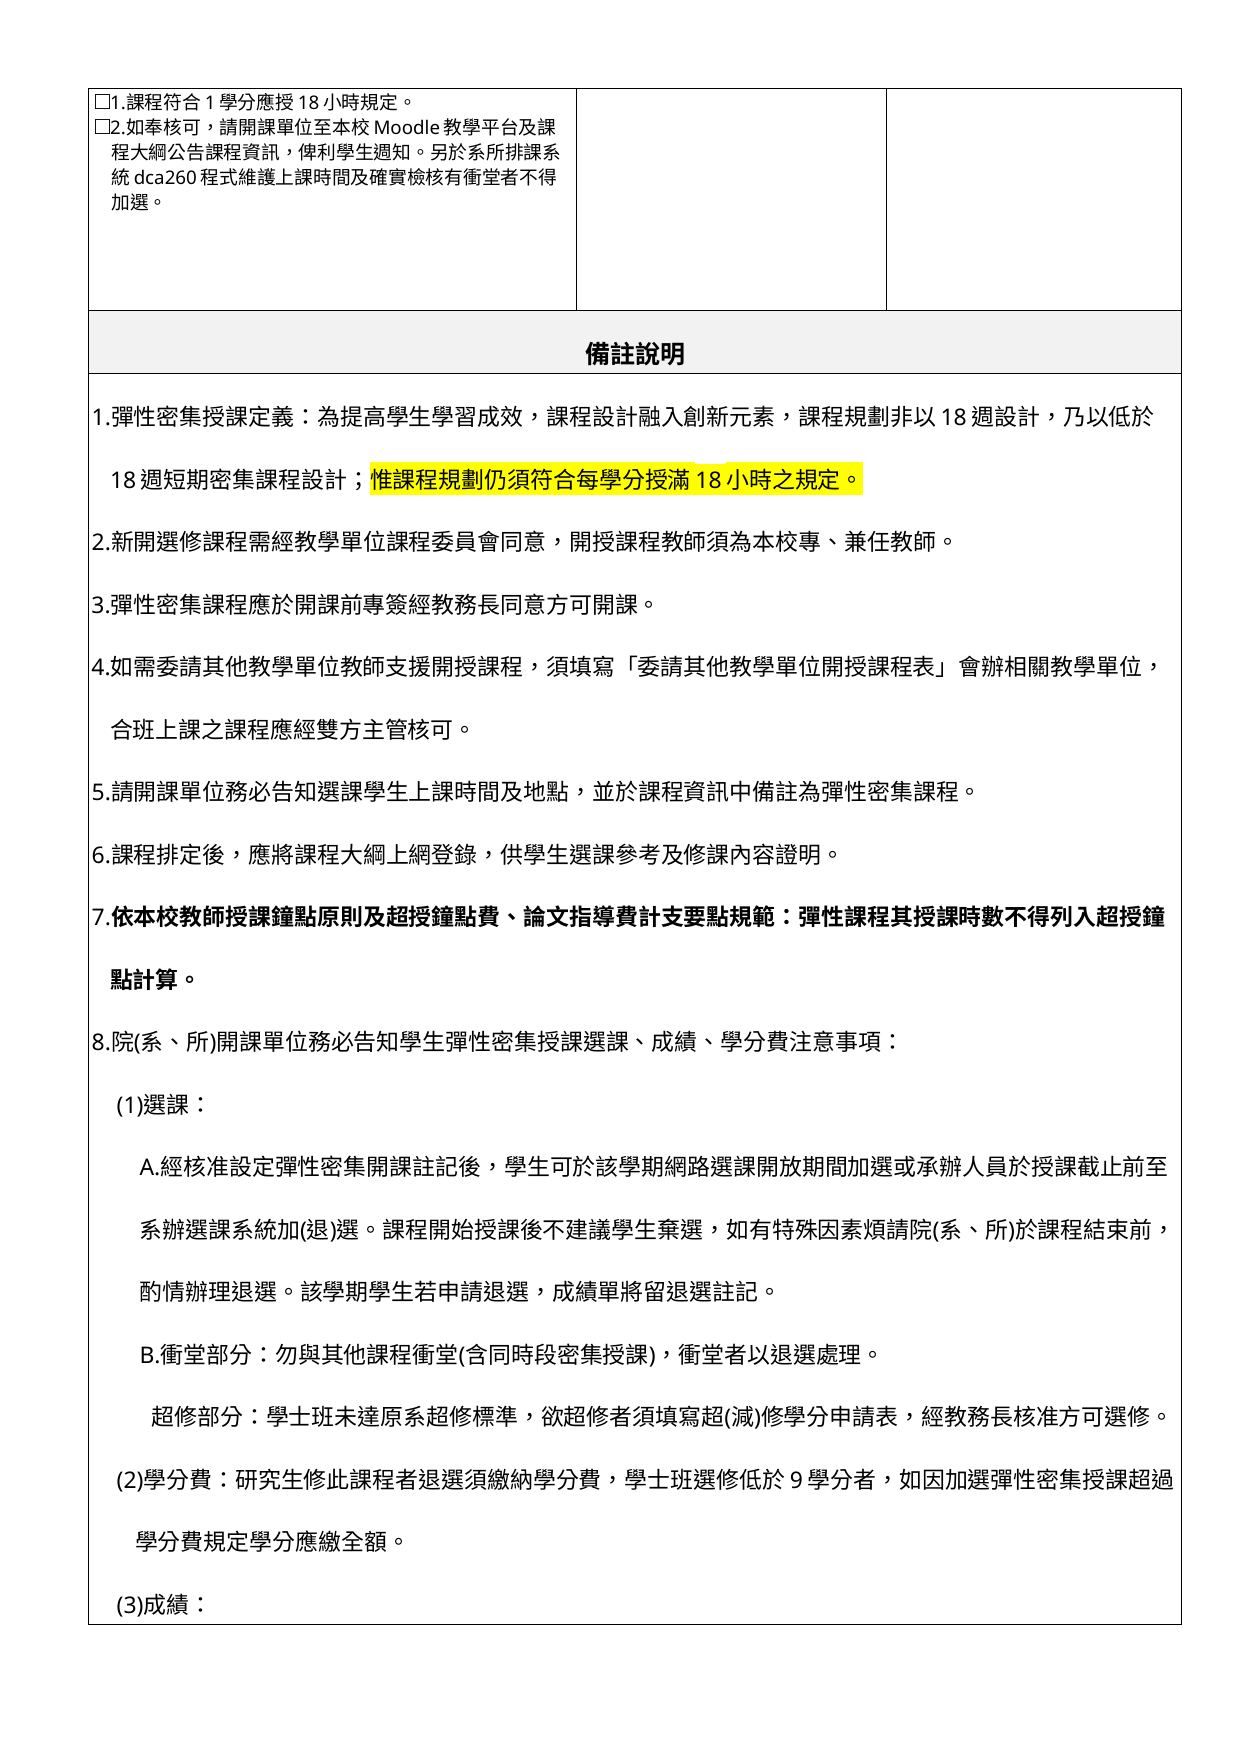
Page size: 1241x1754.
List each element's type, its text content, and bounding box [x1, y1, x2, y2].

table_cell □1.課程符合1學分應授18小時規定。 □2.如奉核可，請開課單位至本校Moodle教學平台及課程大綱公告課程資訊，俾利學生週知。另於系所排課系統dca260程式維護上課時間及確實檢核有衝堂者不得加選。 [89, 89, 576, 309]
table_cell [887, 89, 1181, 309]
table_cell 1.彈性密集授課定義：為提高學生學習成效，課程設計融入創新元素，課程規劃非以18週設計，乃以低於18週短期密集課程設計；惟課程規劃仍須符合每學分授滿18小時之規定。 2.新開選修課程需經教學單位課程委員會同意，開授課程教師須為本校專、兼任教師。 3.彈性密集課程應於開課前專簽經教務長同意方可開課。 4.如需委請其他教學單位教師支援開授課程，須填寫「委請其他教學單位開授課程表」會辦相關教學單位，合班上課之課程應經雙方主管核可。 5.請開課單位務必告知選課學生上課時間及地點，並於課程資訊中備註為彈性密集課程。 6.課程排定後，應將課程大綱上網登錄，供學生選課參考及修課內容證明。 7.依本校教師授課鐘點原則及超授鐘點費、論文指導費計支要點規範：彈性課程其授課時數不得列入超授鐘點計算。 8.院(系、所)開課單位務必告知學生彈性密集授課選課、成績、學分費注意事項： (1)選課： A.經核准設定彈性密集開課註記後，學生可於該學期網路選課開放期間加選或承辦人員於授課截止前至系辦選課系統加(退)選。課程開始授課後不建議學生棄選，如有特殊因素煩請院(系、所)於課程結束前，酌情辦理退選。該學期學生若申請退選，成績單將留退選註記。 B.衝堂部分：勿與其他課程衝堂(含同時段密集授課)，衝堂者以退選處理。 超修部分：學士班未達原系超修標準，欲超修者須填寫超(減)修學分申請表，經教務長核准方可選修。 (2)學分費：研究生修此課程者退選須繳納學分費，學士班選修低於9學分者，如因加選彈性密集授課超過學分費規定學分應繳全額。 (3)成績： [89, 374, 1181, 1624]
table_cell [577, 89, 886, 309]
table_cell 備註說明 [89, 311, 1181, 373]
